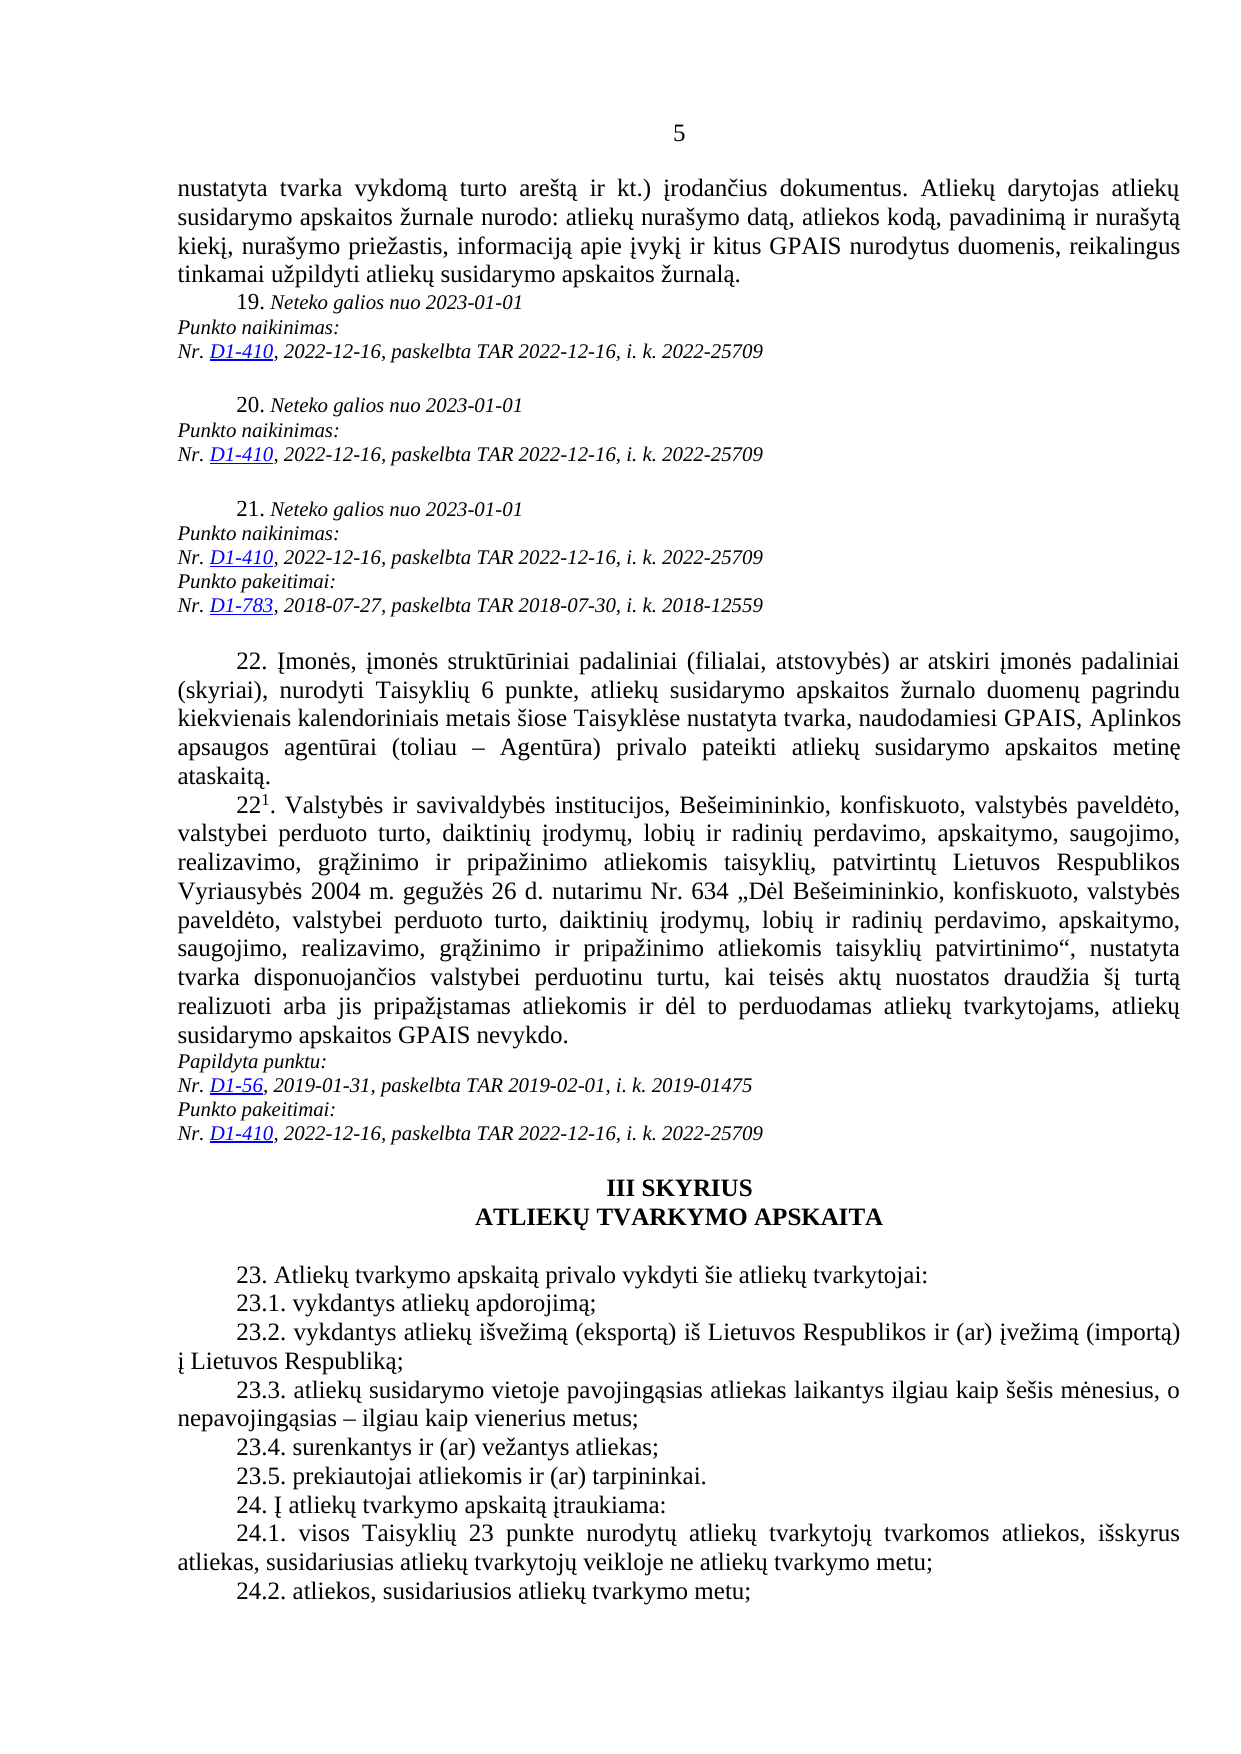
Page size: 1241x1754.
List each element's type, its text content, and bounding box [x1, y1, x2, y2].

text 23.1. vykdantys atliekų apdorojimą; [177, 1288, 1181, 1317]
text Punkto pakeitimai: [177, 569, 1181, 593]
text 24.2. atliekos, susidariusios atliekų tvarkymo metu; [177, 1576, 1181, 1605]
text Nr. D1-410, 2022-12-16, paskelbta TAR 2022-12-16, i. k. 2022-25709 [177, 1121, 1181, 1145]
text 23.3. atliekų susidarymo vietoje pavojingąsias atliekas laikantys ilgiau kaip šešis mėnesius, o nepavojingąsias – ilgiau kaip vienerius metus; [177, 1375, 1181, 1432]
text 23. Atliekų tvarkymo apskaitą privalo vykdyti šie atliekų tvarkytojai: [177, 1260, 1181, 1288]
text 24.1. visos Taisyklių 23 punkte nurodytų atliekų tvarkytojų tvarkomos atliekos, išskyrus atliekas, susidariusias atliekų tvarkytojų veikloje ne atliekų tvarkymo metu; [177, 1518, 1181, 1576]
text 19. Neteko galios nuo 2023-01-01 [177, 288, 1181, 314]
text 24. Į atliekų tvarkymo apskaitą įtraukiama: [177, 1490, 1181, 1518]
text Papildyta punktu: [177, 1048, 1181, 1073]
text Punkto naikinimas: [177, 314, 1181, 339]
text Punkto naikinimas: [177, 418, 1181, 442]
text 21. Neteko galios nuo 2023-01-01 [177, 495, 1181, 521]
text Nr. D1-410, 2022-12-16, paskelbta TAR 2022-12-16, i. k. 2022-25709 [177, 339, 1181, 363]
text 22. Įmonės, įmonės struktūriniai padaliniai (filialai, atstovybės) ar atskiri įmonės padaliniai (skyriai), nurodyti Taisyklių 6 punkte, atliekų susidarymo apskaitos žurnalo duomenų pagrindu kiekvienais kalendoriniais metais šiose Taisyklėse nustatyta tvarka, naudodamiesi GPAIS, Aplinkos apsaugos agentūrai (toliau – Agentūra) privalo pateikti atliekų susidarymo apskaitos metinę ataskaitą. [177, 646, 1181, 790]
text 221. Valstybės ir savivaldybės institucijos, Bešeimininkio, konfiskuoto, valstybės paveldėto, valstybei perduoto turto, daiktinių įrodymų, lobių ir radinių perdavimo, apskaitymo, saugojimo, realizavimo, grąžinimo ir pripažinimo atliekomis taisyklių, patvirtintų Lietuvos Respublikos Vyriausybės 2004 m. gegužės 26 d. nutarimu Nr. 634 „Dėl Bešeimininkio, konfiskuoto, valstybės paveldėto, valstybei perduoto turto, daiktinių įrodymų, lobių ir radinių perdavimo, apskaitymo, saugojimo, realizavimo, grąžinimo ir pripažinimo atliekomis taisyklių patvirtinimo“, nustatyta tvarka disponuojančios valstybei perduotinu turtu, kai teisės aktų nuostatos draudžia šį turtą realizuoti arba jis pripažįstamas atliekomis ir dėl to perduodamas atliekų tvarkytojams, atliekų susidarymo apskaitos GPAIS nevykdo. [177, 790, 1181, 1048]
text Punkto pakeitimai: [177, 1097, 1181, 1121]
text 23.5. prekiautojai atliekomis ir (ar) tarpininkai. [177, 1461, 1181, 1490]
text 23.4. surenkantys ir (ar) vežantys atliekas; [177, 1432, 1181, 1461]
text Punkto naikinimas: [177, 521, 1181, 545]
text 20. Neteko galios nuo 2023-01-01 [177, 391, 1181, 418]
text Nr. D1-410, 2022-12-16, paskelbta TAR 2022-12-16, i. k. 2022-25709 [177, 545, 1181, 569]
text Nr. D1-56, 2019-01-31, paskelbta TAR 2019-02-01, i. k. 2019-01475 [177, 1073, 1181, 1097]
text ATLIEKŲ TVARKYMO APSKAITA [177, 1202, 1181, 1231]
text III SKYRIUS [177, 1173, 1181, 1202]
text nustatyta tvarka vykdomą turto areštą ir kt.) įrodančius dokumentus. Atliekų darytojas atliekų susidarymo apskaitos žurnale nurodo: atliekų nurašymo datą, atliekos kodą, pavadinimą ir nurašytą kiekį, nurašymo priežastis, informaciją apie įvykį ir kitus GPAIS nurodytus duomenis, reikalingus tinkamai užpildyti atliekų susidarymo apskaitos žurnalą. [177, 173, 1181, 288]
text Nr. D1-783, 2018-07-27, paskelbta TAR 2018-07-30, i. k. 2018-12559 [177, 593, 1181, 617]
text Nr. D1-410, 2022-12-16, paskelbta TAR 2022-12-16, i. k. 2022-25709 [177, 442, 1181, 466]
text 23.2. vykdantys atliekų išvežimą (eksportą) iš Lietuvos Respublikos ir (ar) įvežimą (importą) į Lietuvos Respubliką; [177, 1317, 1181, 1375]
